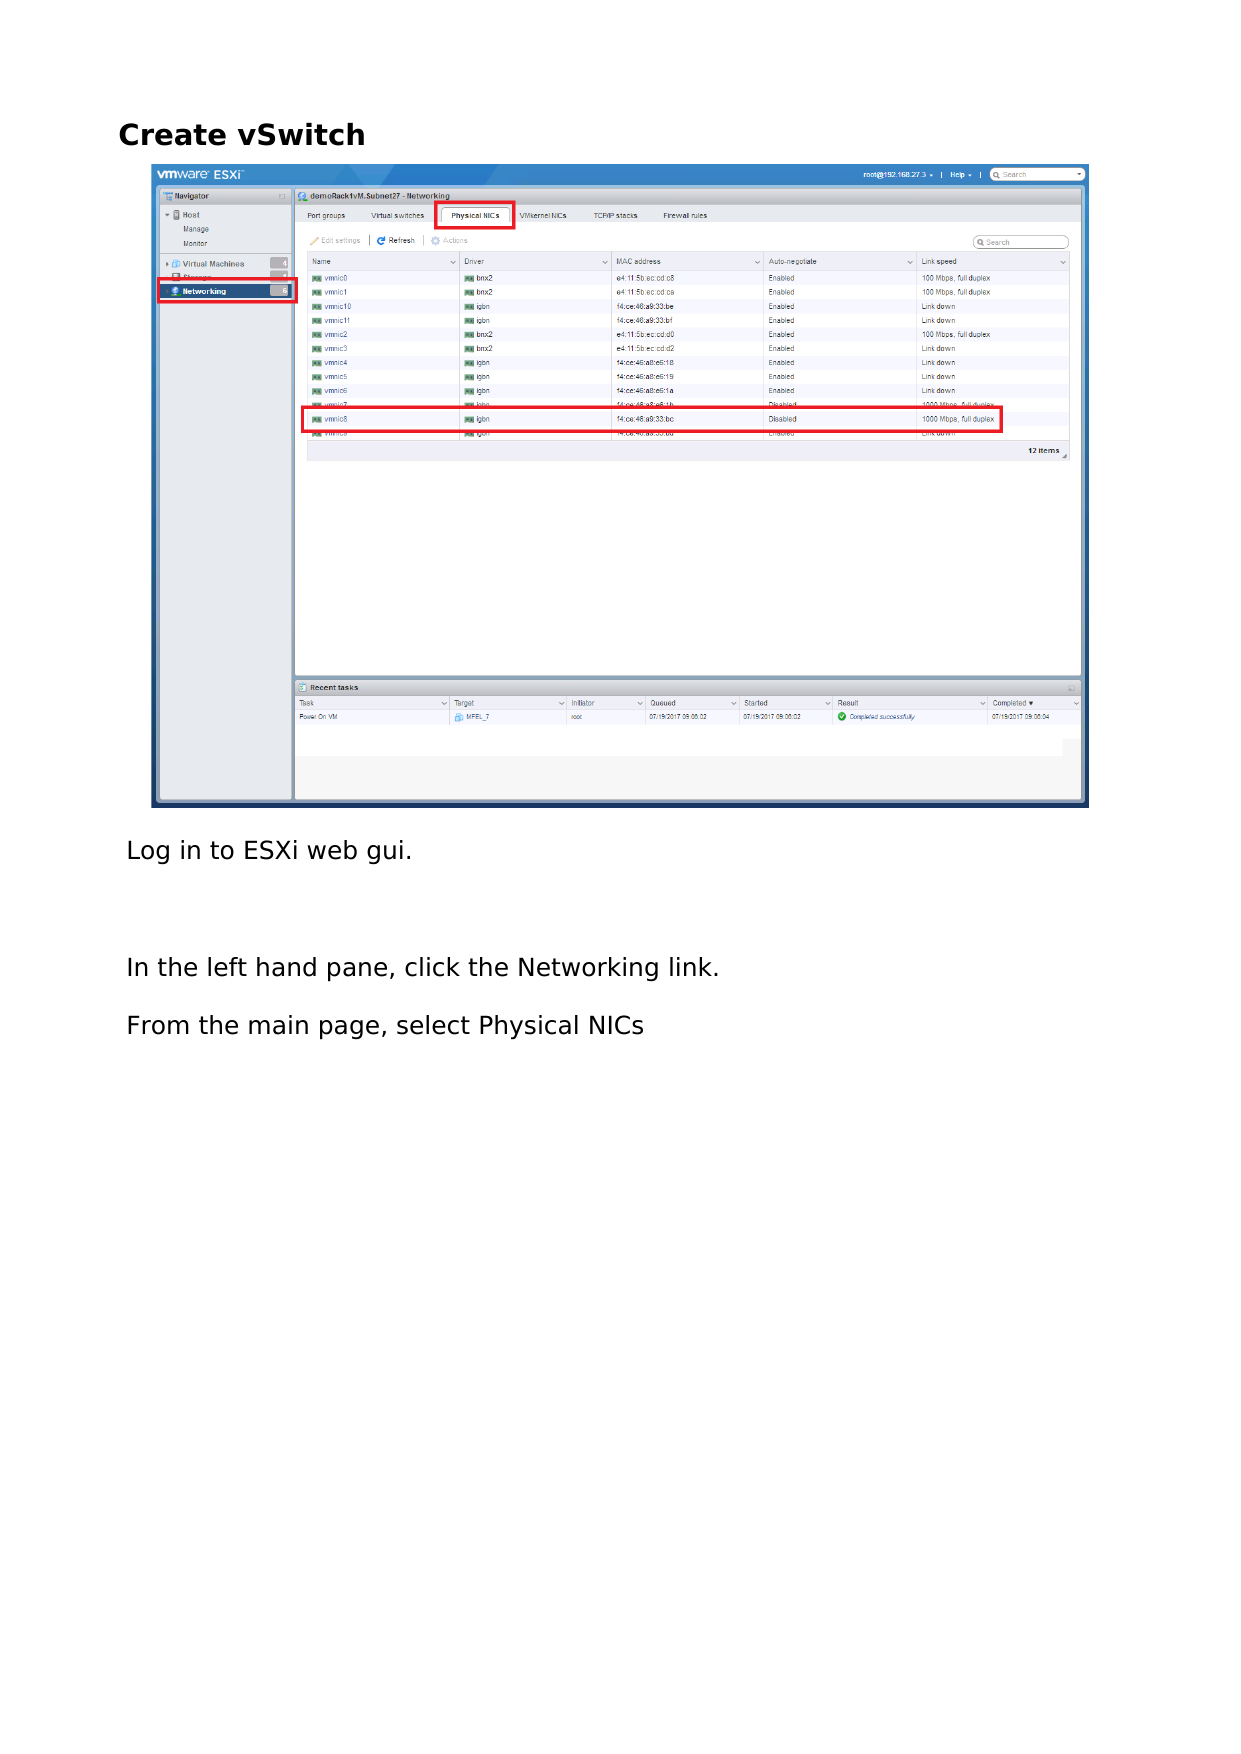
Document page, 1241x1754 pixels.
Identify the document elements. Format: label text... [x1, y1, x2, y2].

text Log in to ESXi web gui. In the left hand pane, click the Networking link. From the main page, select Physical NICs [118, 164, 1122, 1041]
subtitle Create vSwitch [118, 118, 1122, 152]
picture [151, 164, 1089, 808]
